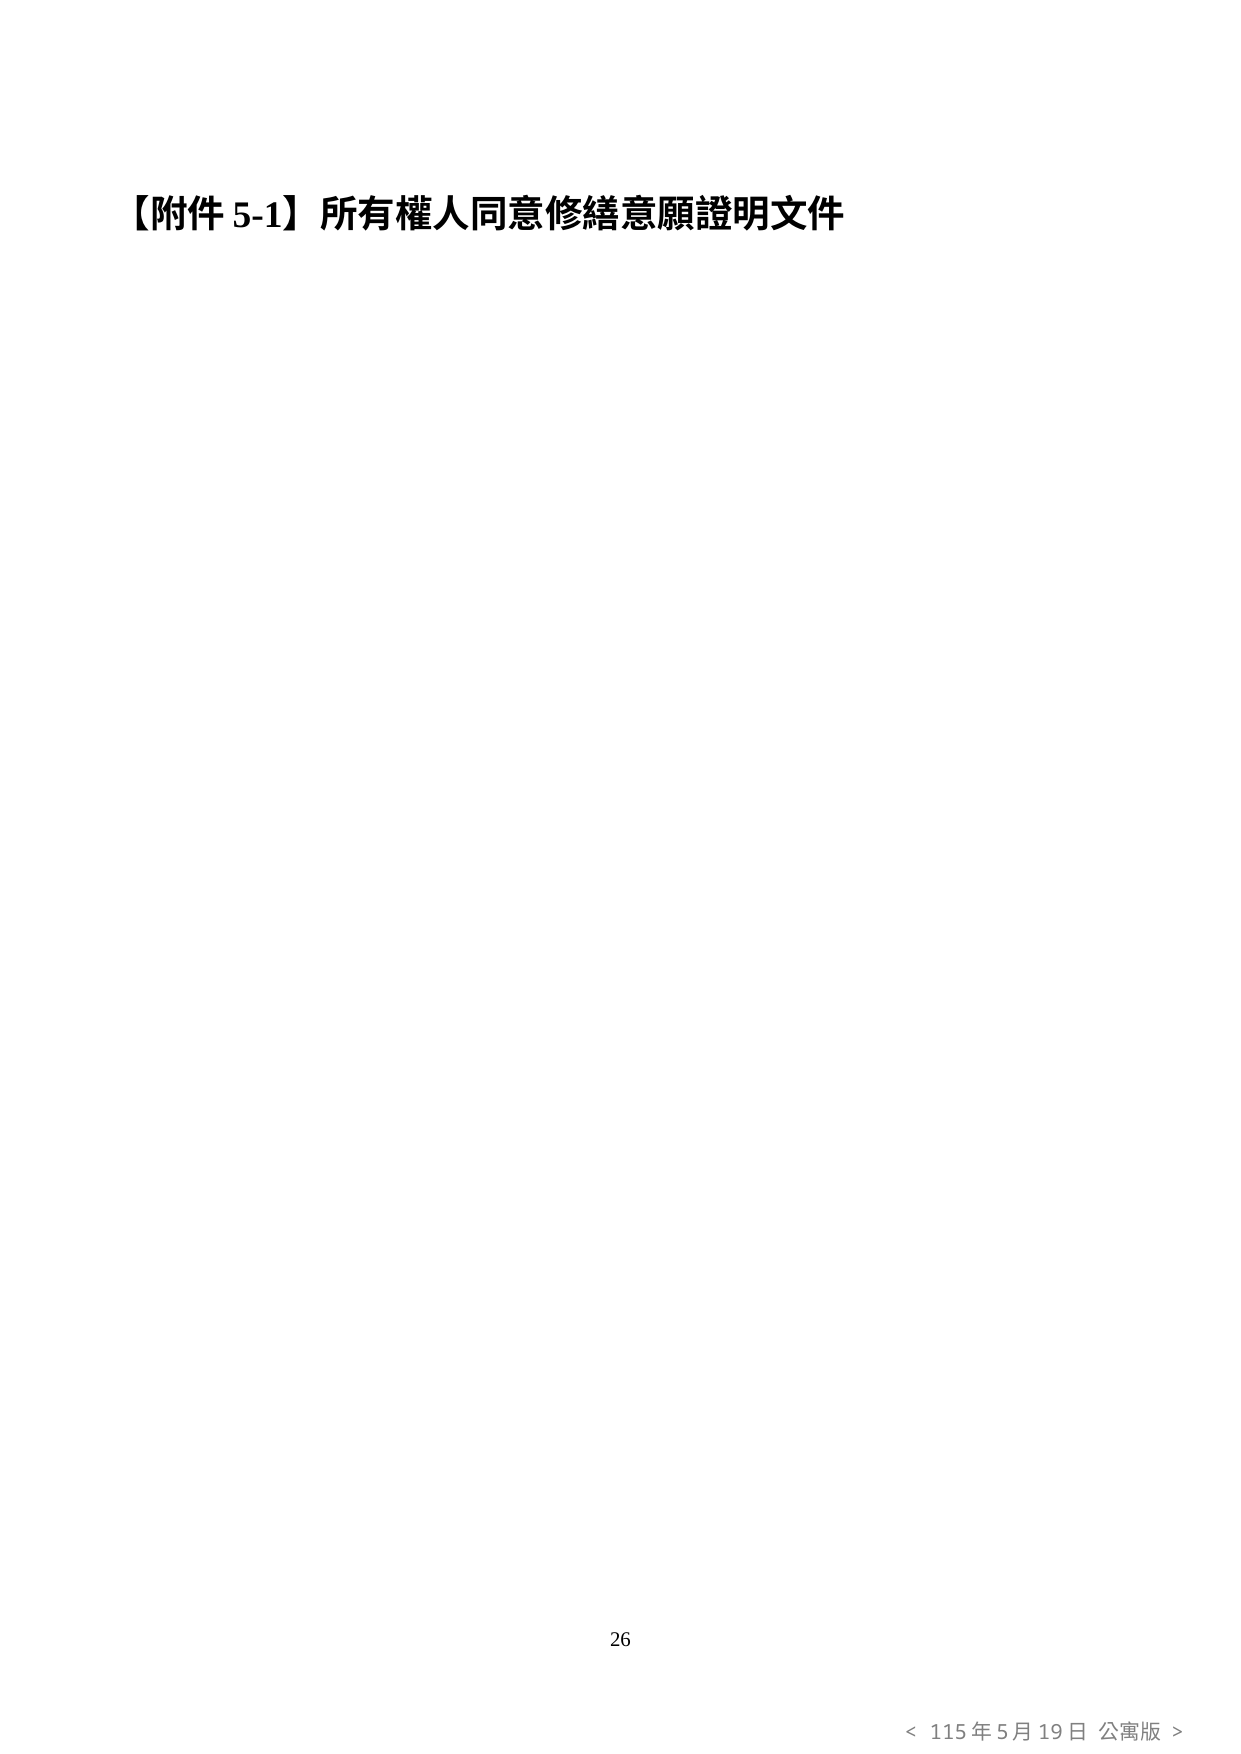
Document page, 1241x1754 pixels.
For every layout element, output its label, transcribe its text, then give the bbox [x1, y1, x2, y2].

text 【附件5-1】所有權人同意修繕意願證明文件 [112, 191, 1128, 237]
